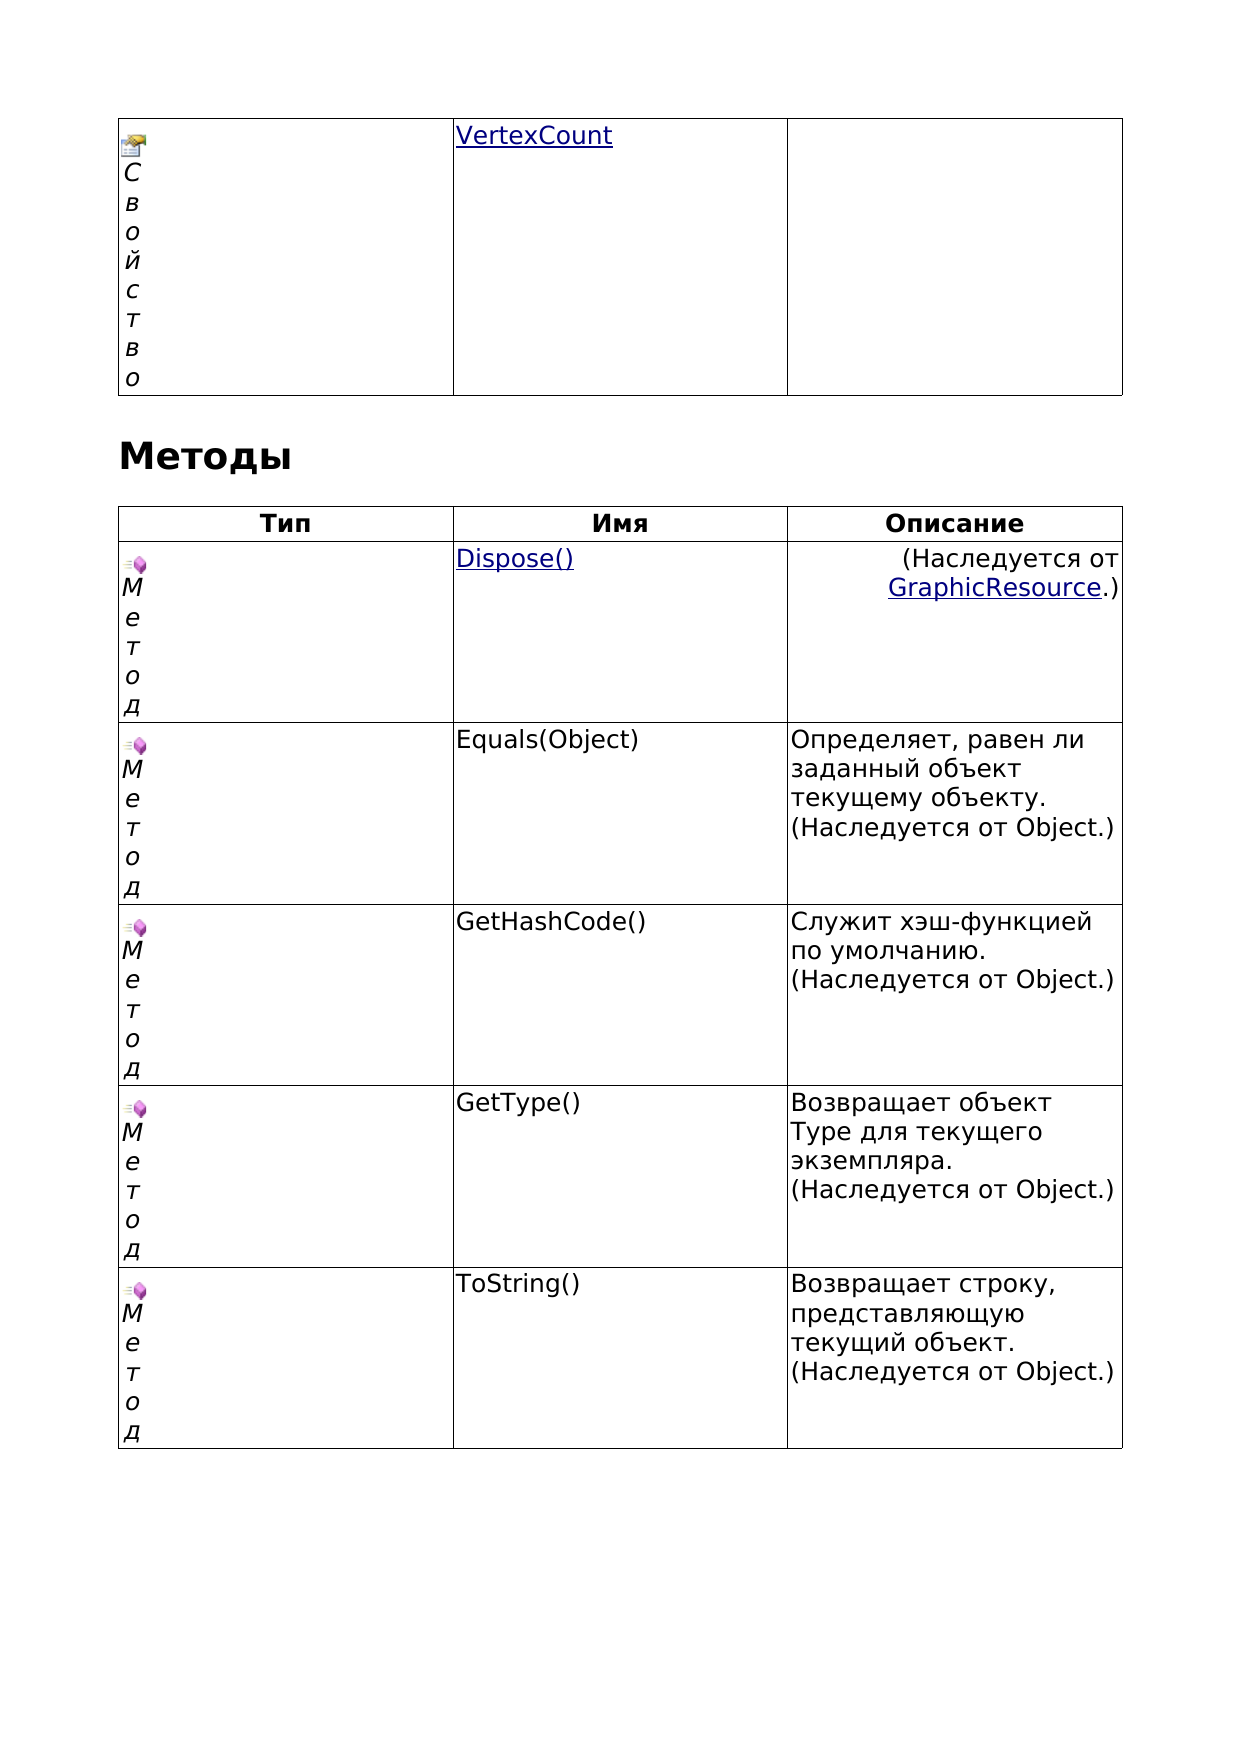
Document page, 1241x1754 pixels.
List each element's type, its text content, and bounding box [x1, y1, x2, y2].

table_header Имя [454, 507, 787, 541]
subtitle Методы [118, 435, 1122, 478]
table_cell [119, 1268, 453, 1448]
table_cell Определяет, равен ли заданный объект текущему объекту. (Наследуется от Object.) [788, 723, 1122, 904]
table_cell [788, 119, 1122, 395]
picture [121, 1282, 147, 1300]
table_header Описание [788, 507, 1122, 541]
table_cell (Наследуется от GraphicResource.) [788, 542, 1122, 722]
picture [121, 1100, 147, 1118]
picture [121, 919, 147, 937]
table_cell GetHashCode() [454, 905, 787, 1085]
picture [121, 737, 147, 755]
table_cell [119, 119, 453, 395]
table_cell [119, 723, 453, 904]
table_cell Возвращает строку, представляющую текущий объект. (Наследуется от Object.) [788, 1268, 1122, 1448]
table_cell VertexCount [454, 119, 787, 395]
picture [121, 556, 147, 574]
table_cell Возвращает объект Type для текущего экземпляра. (Наследуется от Object.) [788, 1086, 1122, 1267]
table_cell ToString() [454, 1268, 787, 1448]
table_cell Equals(Object) [454, 723, 787, 904]
table_cell Dispose() [454, 542, 787, 722]
table_cell [119, 1086, 453, 1267]
table_header Тип [119, 507, 453, 541]
table_cell [119, 905, 453, 1085]
table_cell GetType() [454, 1086, 787, 1267]
table_cell [119, 542, 453, 722]
table_cell Служит хэш-функцией по умолчанию. (Наследуется от Object.) [788, 905, 1122, 1085]
picture [121, 133, 147, 159]
